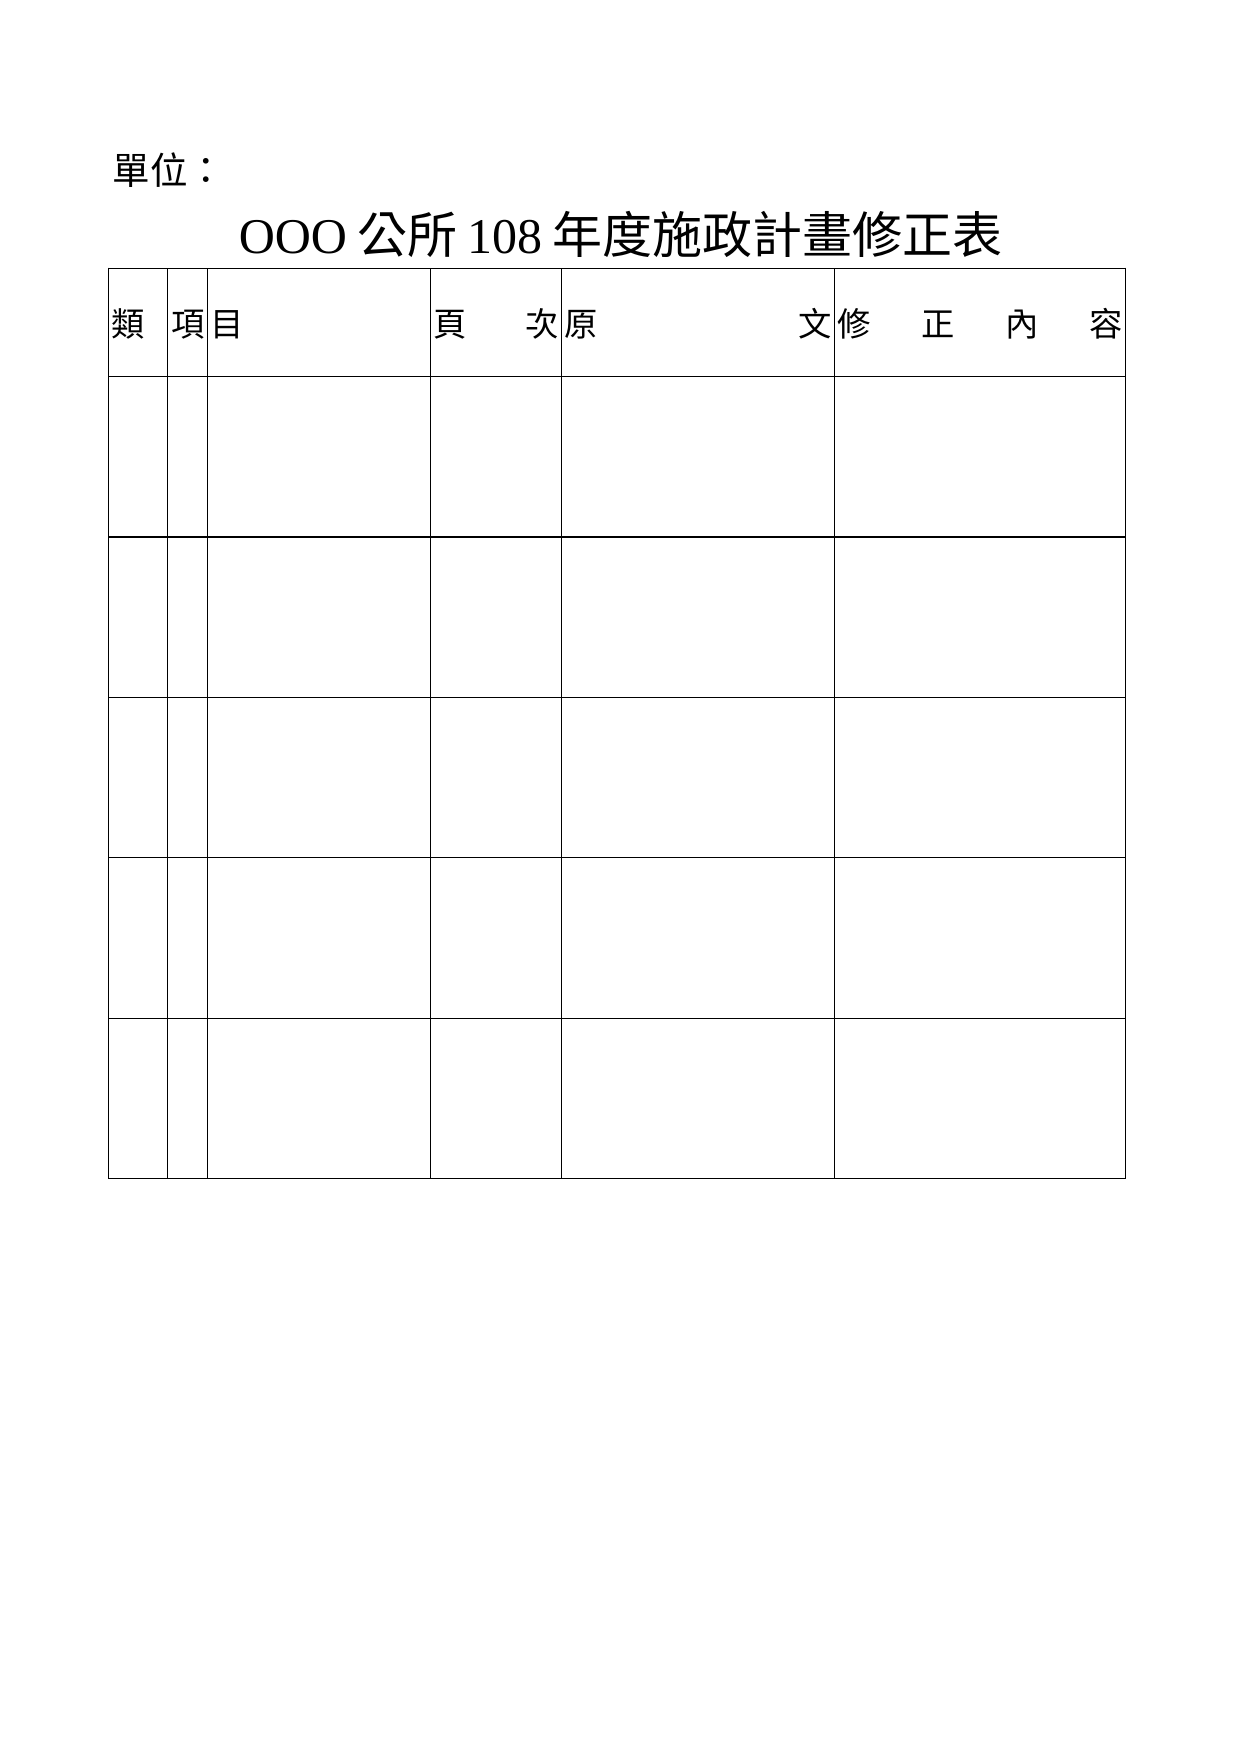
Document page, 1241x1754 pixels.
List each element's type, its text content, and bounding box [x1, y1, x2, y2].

table_cell [168, 377, 207, 536]
table_header 項 [168, 269, 207, 376]
table_cell [431, 538, 561, 697]
table_cell [562, 858, 834, 1018]
table_cell [835, 538, 1125, 697]
table_header 原文 [562, 269, 834, 376]
table_header 頁次 [431, 269, 561, 376]
table_cell [835, 377, 1125, 536]
table_cell [208, 1019, 430, 1178]
table_cell [835, 698, 1125, 857]
table_header 目 [208, 269, 430, 376]
table_cell [562, 377, 834, 536]
table_cell [431, 1019, 561, 1178]
table_cell [208, 377, 430, 536]
table_cell [431, 377, 561, 536]
table_cell [109, 377, 167, 536]
table_cell [168, 698, 207, 857]
table_cell [431, 698, 561, 857]
table_cell [208, 538, 430, 697]
table_cell [109, 1019, 167, 1178]
table_cell [562, 1019, 834, 1178]
table_cell [835, 858, 1125, 1018]
table_cell [562, 538, 834, 697]
table_cell [168, 538, 207, 697]
table_header 修正內容 [835, 269, 1125, 376]
text OOO公所108年度施政計畫修正表 [112, 195, 1128, 268]
table_cell [109, 538, 167, 697]
table_cell [431, 858, 561, 1018]
table_cell [168, 858, 207, 1018]
table_cell [109, 698, 167, 857]
table_header 類 [109, 269, 167, 376]
table_cell [208, 698, 430, 857]
table_cell [562, 698, 834, 857]
table_cell [109, 858, 167, 1018]
text 單位： [112, 141, 1128, 195]
table_cell [835, 1019, 1125, 1178]
table_cell [168, 1019, 207, 1178]
table_cell [208, 858, 430, 1018]
